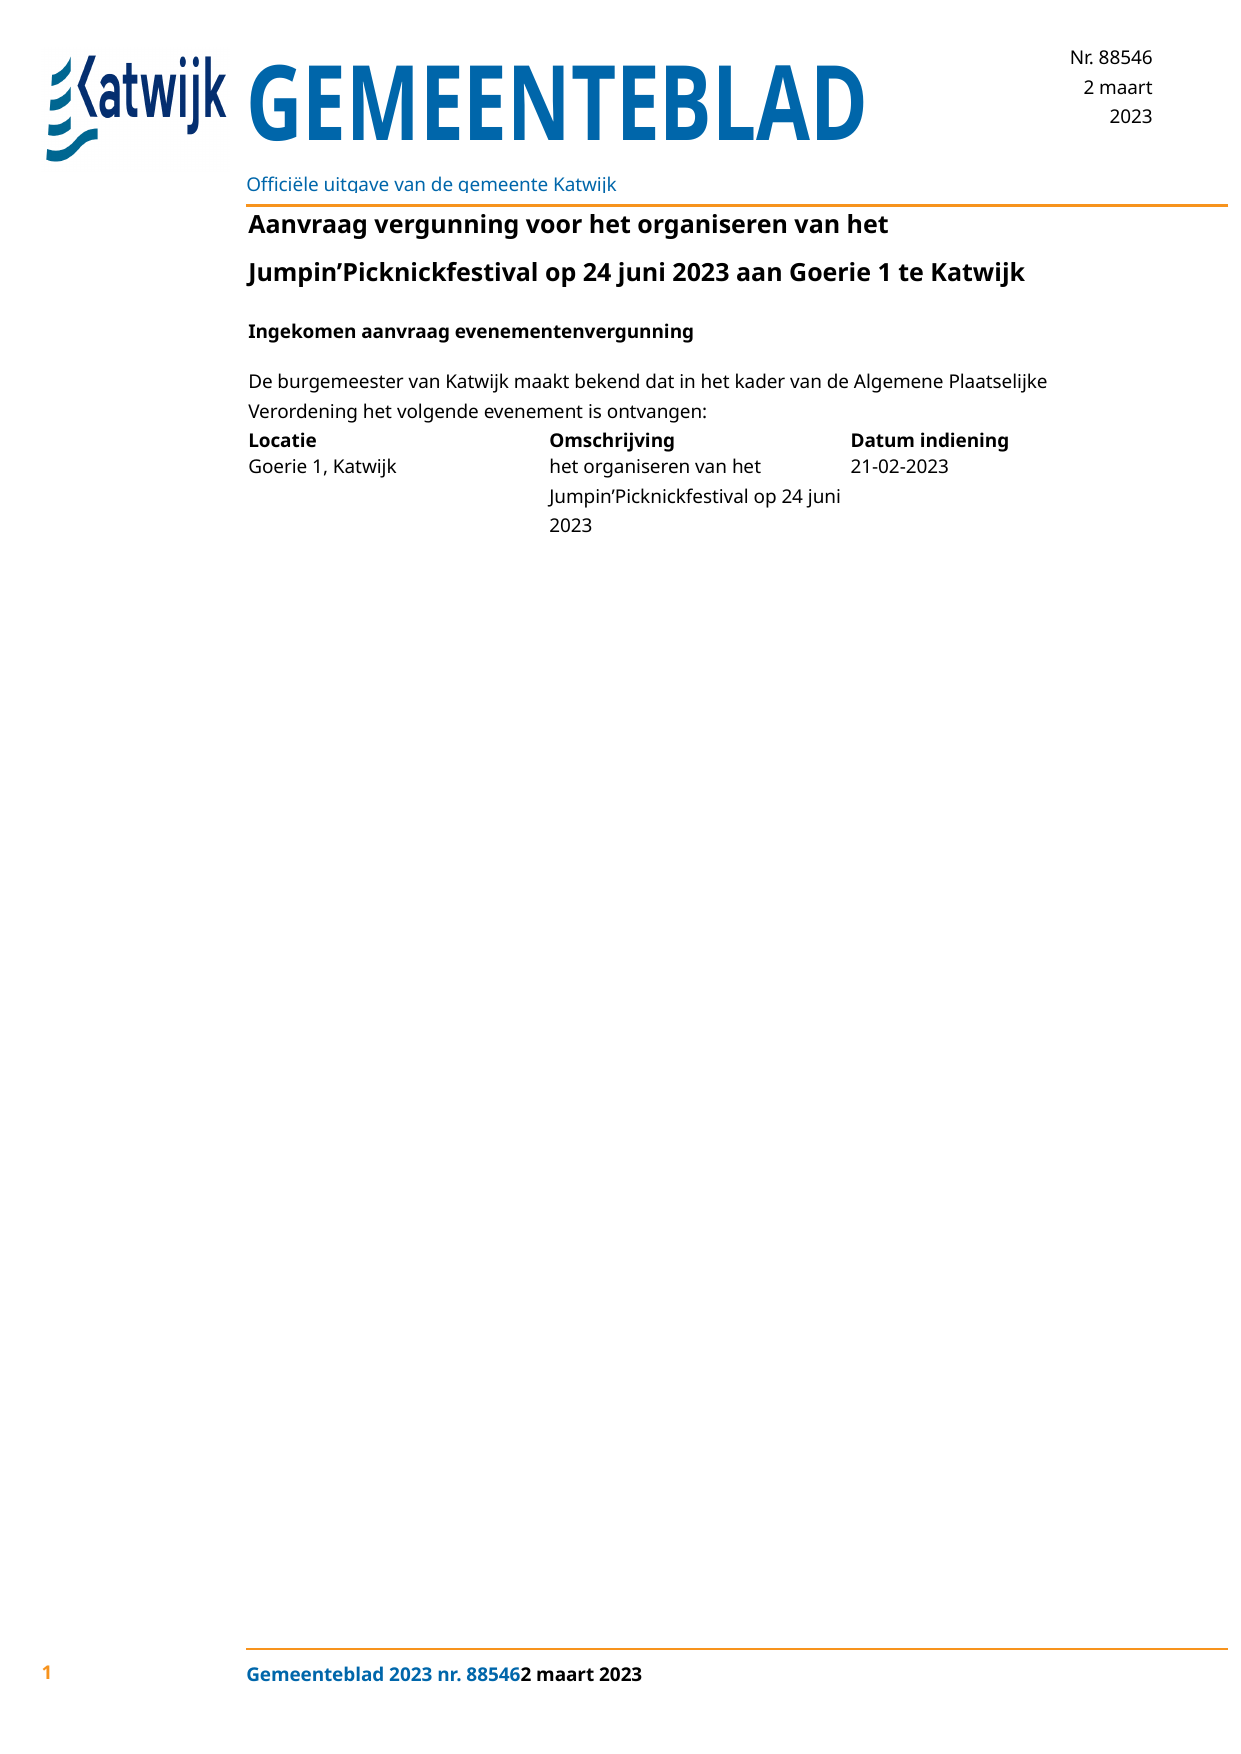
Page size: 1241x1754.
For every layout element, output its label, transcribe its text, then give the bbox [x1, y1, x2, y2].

picture [41, 47, 231, 172]
text De burgemeester van Katwijk maakt bekend dat in het kader van de Algemene Plaatselijke Verordening het volgende evenement is ontvangen: [248, 368, 1152, 424]
table_cell het organiseren van het Jumpin’Picknickfestival op 24 juni 2023 [549, 453, 850, 538]
table_header Locatie [248, 428, 549, 453]
table_cell Goerie 1, Katwijk [248, 453, 549, 538]
text Ingekomen aanvraag evenementenvergunning [248, 318, 1152, 344]
table_header Omschrijving [549, 428, 850, 453]
text Aanvraag vergunning voor het organiseren van het Jumpin’Picknickfestival op 24 juni 2023 aan Goerie 1 te Katwijk [248, 207, 1152, 288]
table_header Datum indiening [850, 428, 1152, 453]
table_cell 21-02-2023 [850, 453, 1152, 538]
